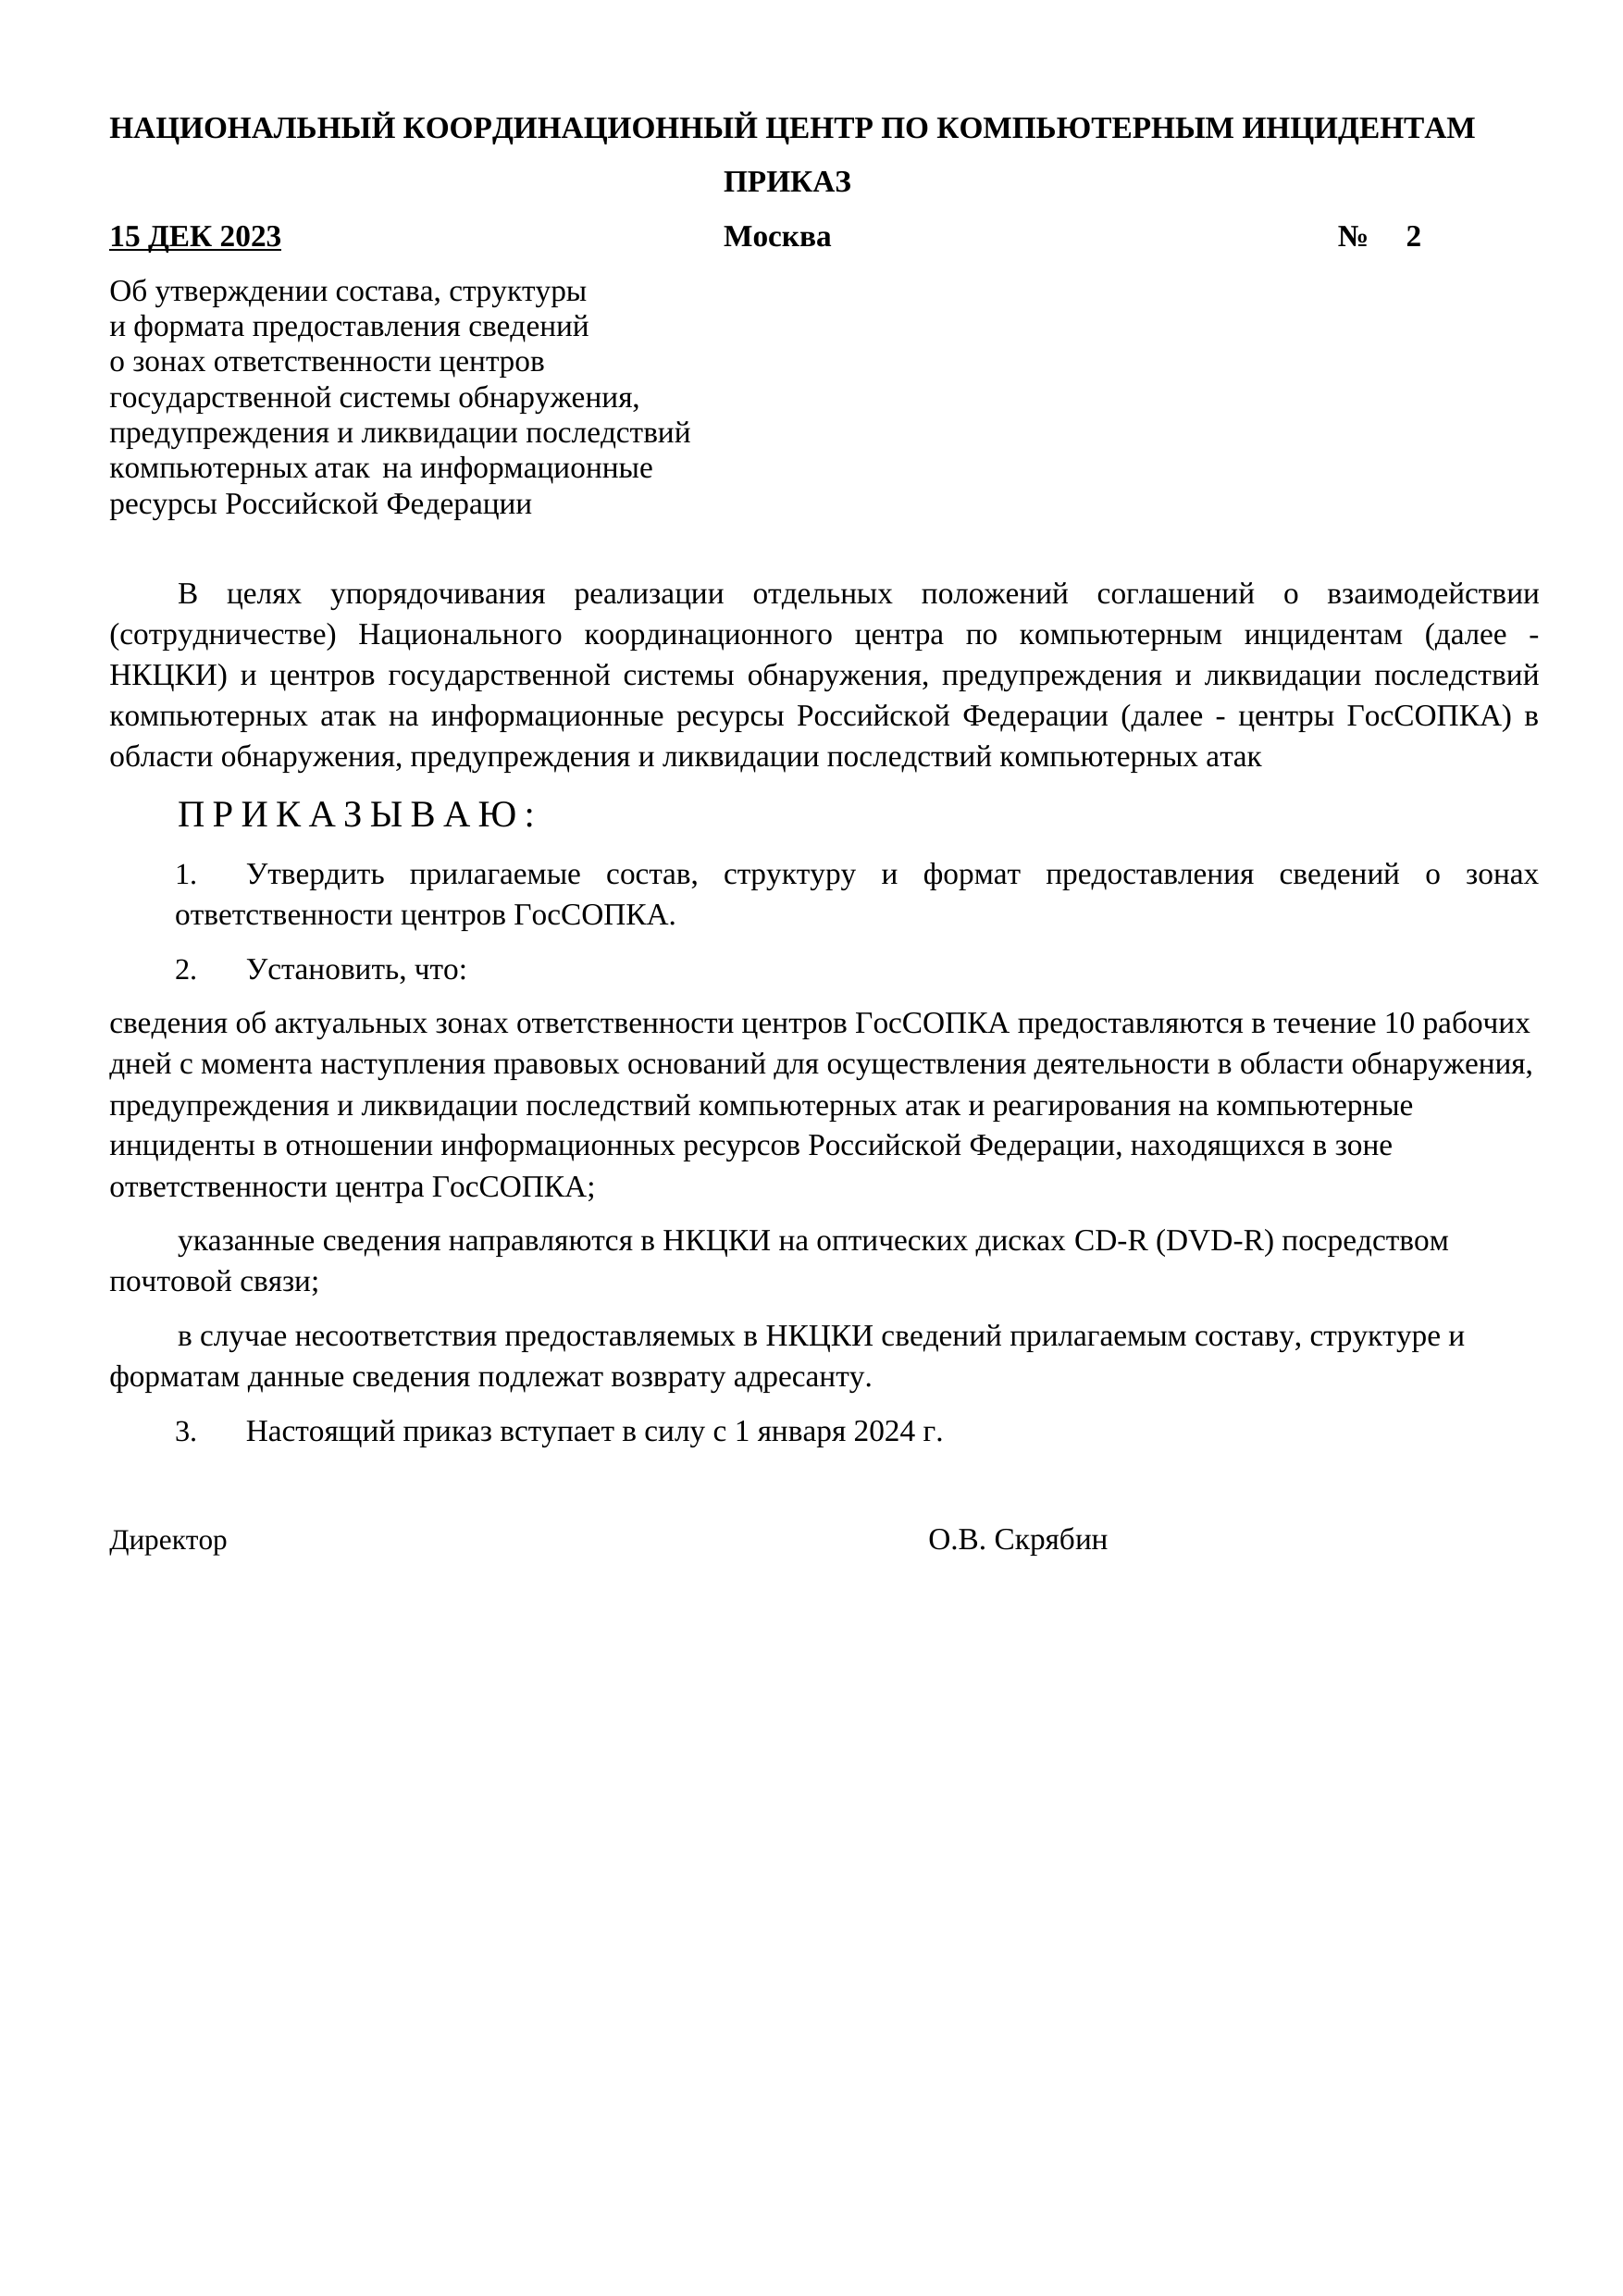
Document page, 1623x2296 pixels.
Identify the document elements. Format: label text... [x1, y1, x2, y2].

text о зонах ответственности центров [109, 343, 1541, 379]
list Установить, что: [175, 950, 1541, 986]
text В целях упорядочивания реализации отдельных положений соглашений о взаимодействии (сотрудничестве) Национального координационного центра по компьютерным инцидентам (далее - НКЦКИ) и центров государственной системы обнаружения, предупреждения и ликвидации последствий компьютерных атак на информационные ресурсы Российской Федерации (далее - центры ГосСОПКА) в области обнаружения, предупреждения и ликвидации последствий компьютерных атак [109, 575, 1541, 774]
text Об утверждении состава, структуры [109, 272, 1541, 307]
text Директор О.В. Скрябин [109, 1520, 1541, 1557]
text указанные сведения направляются в НКЦКИ на оптических дисках CD-R (DVD-R) посредством почтовой связи; [109, 1222, 1541, 1298]
text 15 ДЕК 2023 Москва № 2 [109, 217, 1541, 254]
text ПРИКАЗЫВАЮ: [109, 792, 1541, 836]
list Утвердить прилагаемые состав, структуру и формат предоставления сведений о зонах ответственности центров ГосСОПКА. [175, 855, 1541, 932]
text НАЦИОНАЛЬНЫЙ КООРДИНАЦИОННЫЙ ЦЕНТР ПО КОМПЬЮТЕРНЫМ ИНЦИДЕНТАМ [109, 109, 1541, 144]
text компьютерных атак на информационные [109, 450, 1541, 485]
text предупреждения и ликвидации последствий [109, 414, 1541, 450]
text ПРИКАЗ [109, 164, 1541, 199]
text и формата предоставления сведений [109, 307, 1541, 343]
text сведения об актуальных зонах ответственности центров ГосСОПКА предоставляются в течение 10 рабочих дней с момента наступления правовых оснований для осуществления деятельности в области обнаружения, предупреждения и ликвидации последствий компьютерных атак и реагирования на компьютерные инциденты в отношении информационных ресурсов Российской Федерации, находящихся в зоне ответственности центра ГосСОПКА; [109, 1005, 1541, 1203]
text в случае несоответствия предоставляемых в НКЦКИ сведений прилагаемым составу, структуре и форматам данные сведения подлежат возврату адресанту. [109, 1317, 1541, 1394]
text ресурсы Российской Федерации [109, 485, 1541, 520]
text государственной системы обнаружения, [109, 379, 1541, 414]
list Настоящий приказ вступает в силу с 1 января 2024 г. [175, 1412, 1541, 1447]
